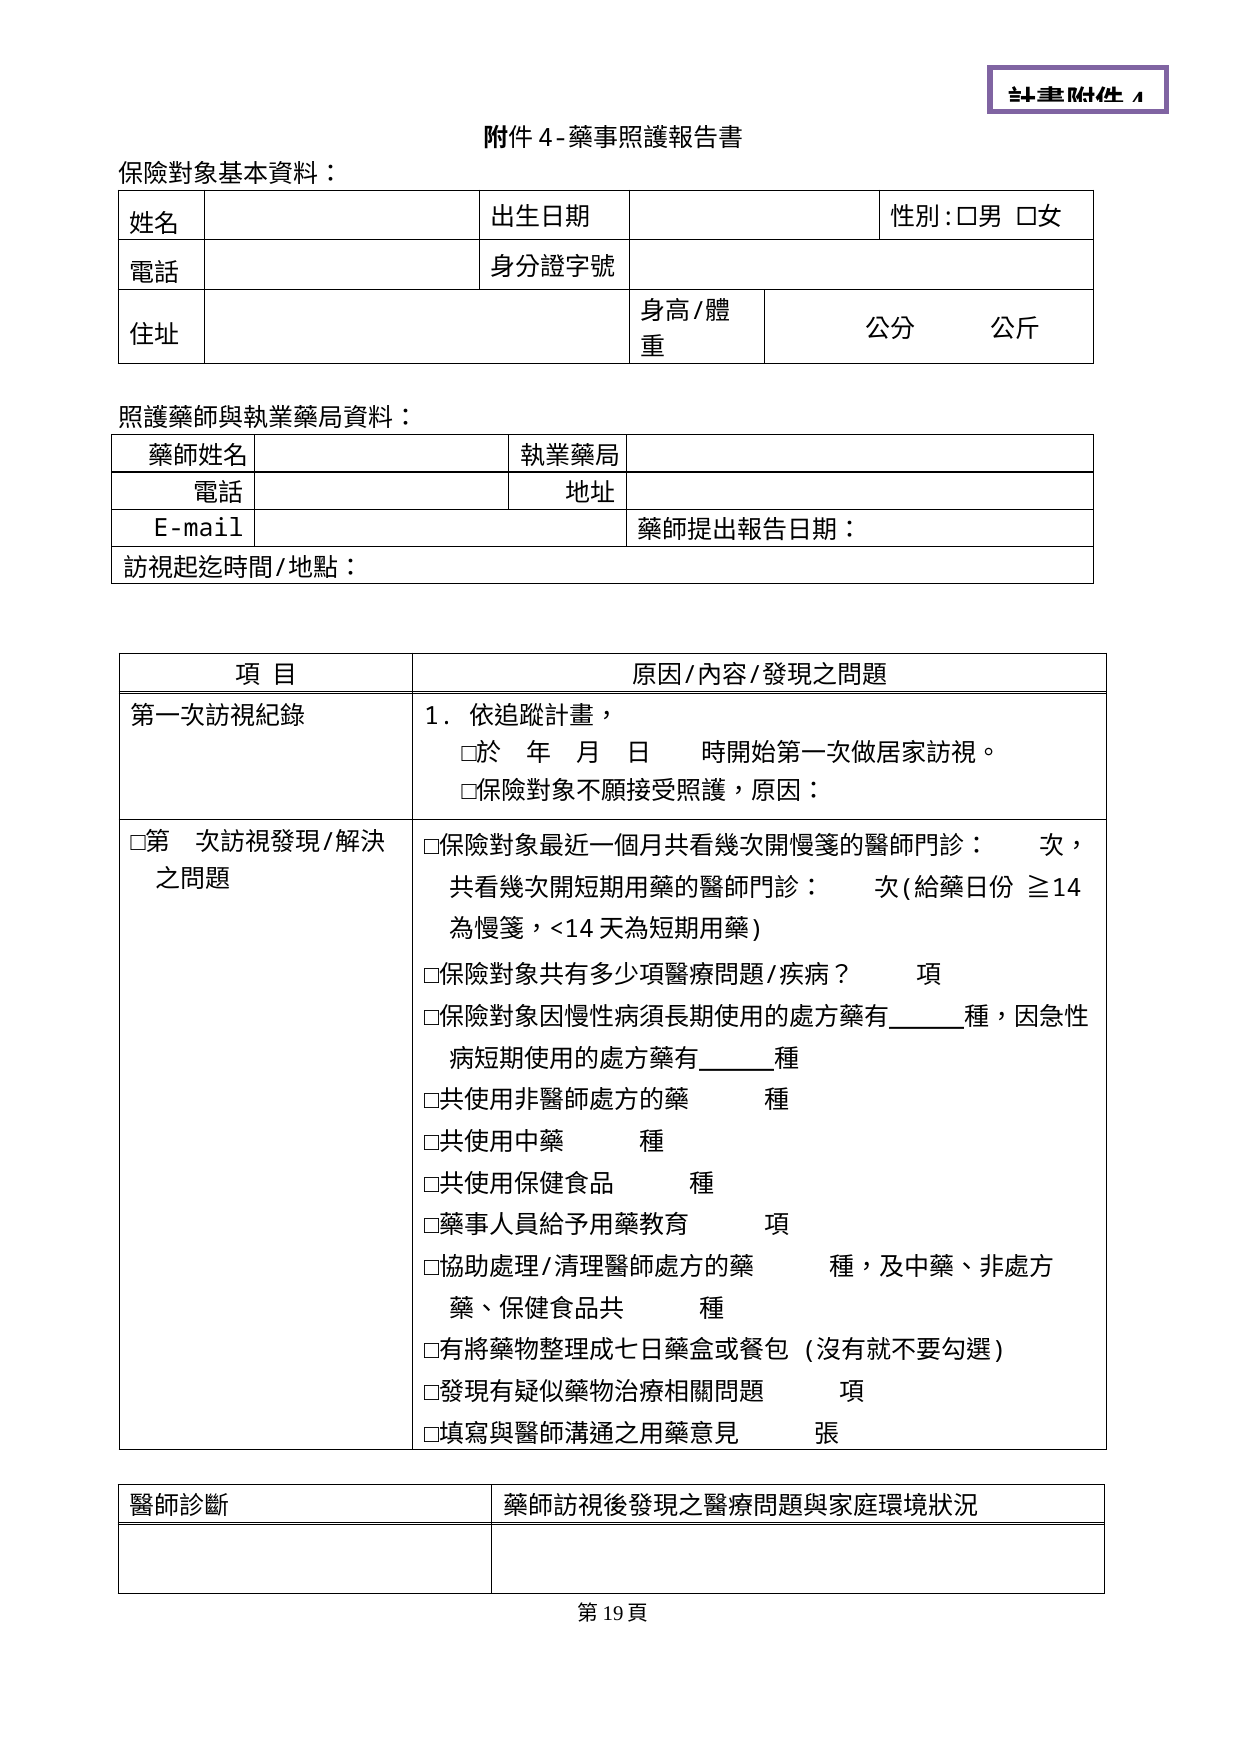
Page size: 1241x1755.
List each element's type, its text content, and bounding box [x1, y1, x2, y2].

text 保險對象基本資料： [118, 153, 1107, 189]
table_cell 訪視起迄時間/地點： [112, 547, 1093, 583]
table_header [205, 191, 479, 239]
table_header 醫師診斷 [119, 1485, 491, 1522]
table_cell 第一次訪視紀錄 [120, 694, 412, 819]
table_cell [255, 473, 508, 509]
text 照護藥師與執業藥局資料： [118, 398, 1107, 434]
table_cell 地址 [509, 473, 626, 509]
table_cell 公分 公斤 [765, 290, 1093, 363]
table_header [255, 435, 508, 471]
table_cell [492, 1525, 1104, 1593]
table_cell 藥師提出報告日期： [627, 510, 1093, 546]
table_header 藥師姓名 [112, 435, 254, 471]
table_header 性別:男 女 [880, 191, 1093, 239]
table_cell [630, 240, 1093, 289]
table_header 原因/內容/發現之問題 [413, 654, 1106, 691]
table_cell [119, 1525, 491, 1593]
table_header 項 目 [120, 654, 412, 691]
table_cell 1. 依追蹤計畫， □於 年 月 日 時開始第一次做居家訪視。 □保險對象不願接受照護，原因： [413, 694, 1106, 819]
table_cell □保險對象最近一個月共看幾次開慢箋的醫師門診： 次，共看幾次開短期用藥的醫師門診： 次(給藥日份 ≧14為慢箋，<14天為短期用藥) □保險對象共有多少項醫療問題/疾病？ 項 □保險對象因慢性病須長期使用的處方藥有_____種，因急性病短期使用的處方藥有_____種 □共使用非醫師處方的藥 種 □共使用中藥 種 □共使用保健食品 種 □藥事人員給予用藥教育 項 □協助處理/清理醫師處方的藥 種，及中藥、非處方藥、保健食品共 種 □有將藥物整理成七日藥盒或餐包 (沒有就不要勾選) □發現有疑似藥物治療相關問題 項 □填寫與醫師溝通之用藥意見 張 [413, 820, 1106, 1449]
table_cell [255, 510, 626, 546]
table_header 姓名 [119, 191, 204, 239]
table_header 執業藥局 [509, 435, 626, 471]
table_cell 電話 [112, 473, 254, 509]
table_cell 電話 [119, 240, 204, 289]
text 附件4-藥事照護報告書 [993, 70, 1164, 109]
table_header 藥師訪視後發現之醫療問題與家庭環境狀況 [492, 1485, 1104, 1522]
table_header [630, 191, 879, 239]
table_cell □第 次訪視發現/解決之問題 [120, 820, 412, 1449]
table_cell 住址 [119, 290, 204, 363]
text 附件4-藥事照護報告書 [118, 117, 1107, 153]
table_header [627, 435, 1093, 471]
table_cell [205, 240, 479, 289]
table_cell [205, 290, 629, 363]
table_cell 身分證字號 [480, 240, 629, 289]
table_cell E-mail [112, 510, 254, 546]
table_cell [627, 473, 1093, 509]
table_header 出生日期 [480, 191, 629, 239]
text 計畫附件4 [1007, 78, 1149, 101]
table_cell 身高/體重 [630, 290, 764, 363]
